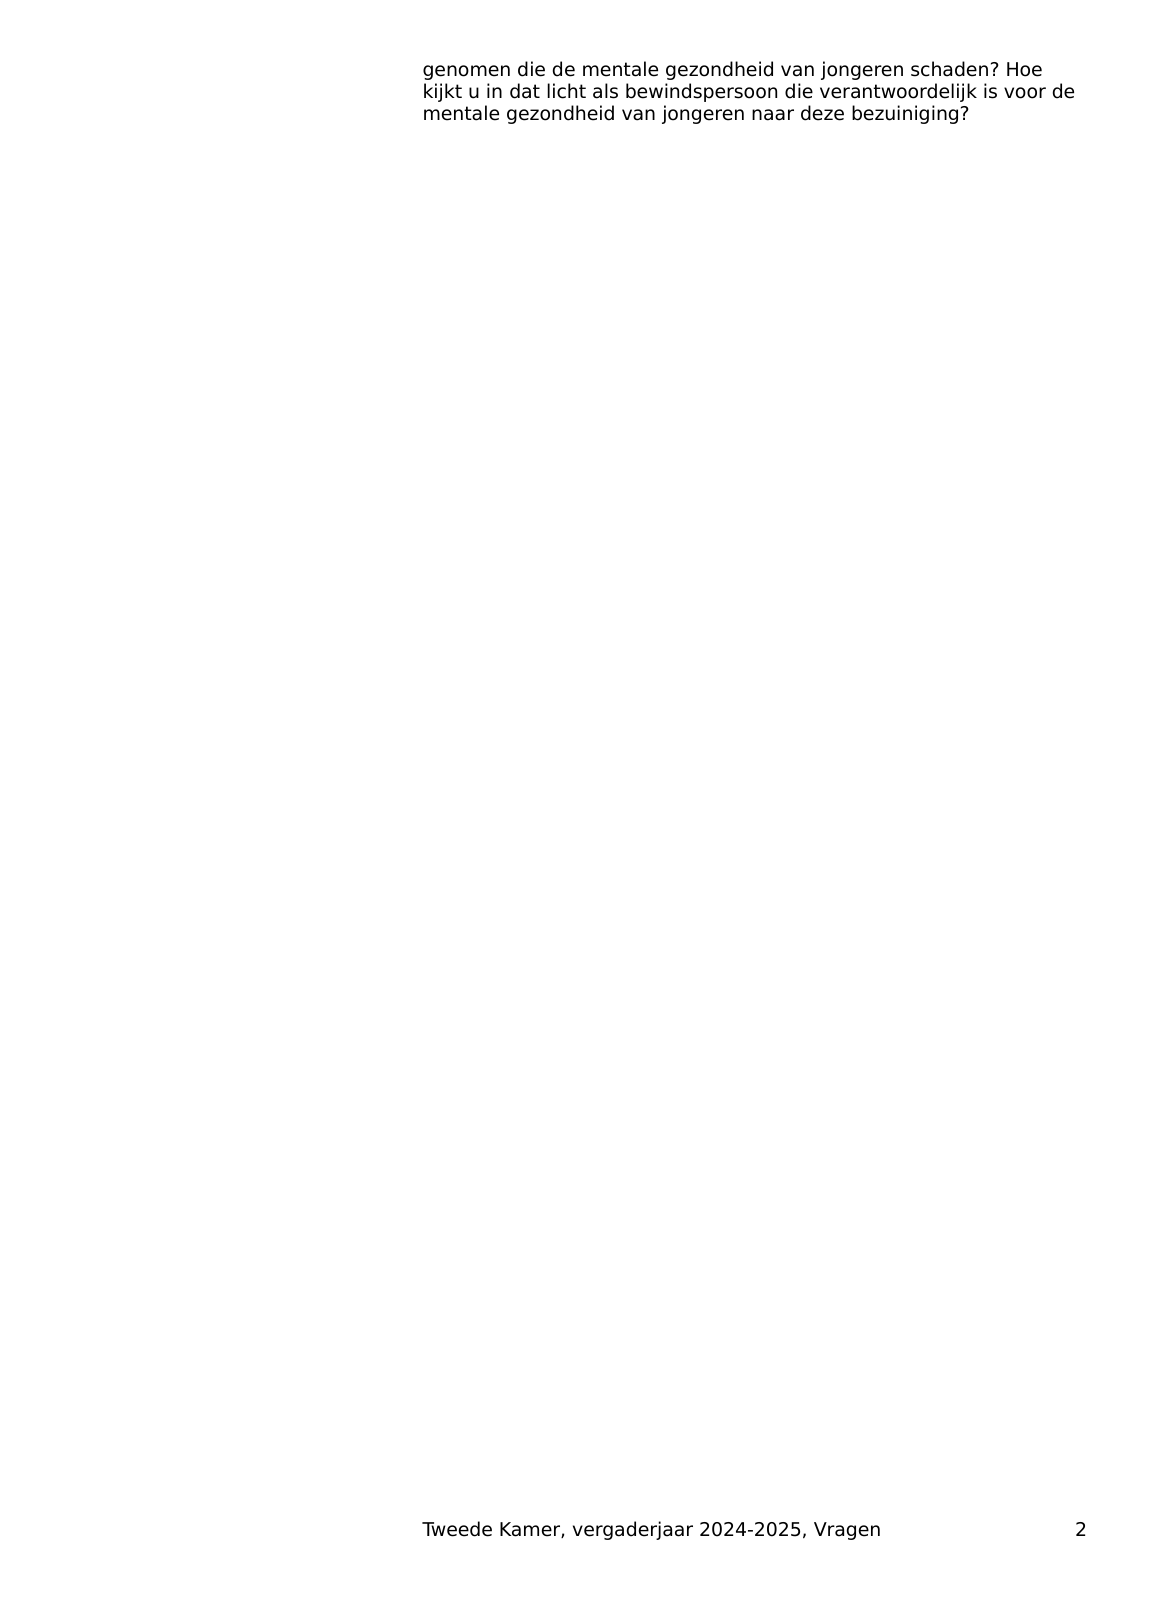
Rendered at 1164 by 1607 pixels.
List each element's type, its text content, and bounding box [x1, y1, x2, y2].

text genomen die de mentale gezondheid van jongeren schaden? Hoe kijkt u in dat licht als bewindspersoon die verantwoordelijk is voor de mentale gezondheid van jongeren naar deze bezuiniging? [422, 59, 1087, 125]
